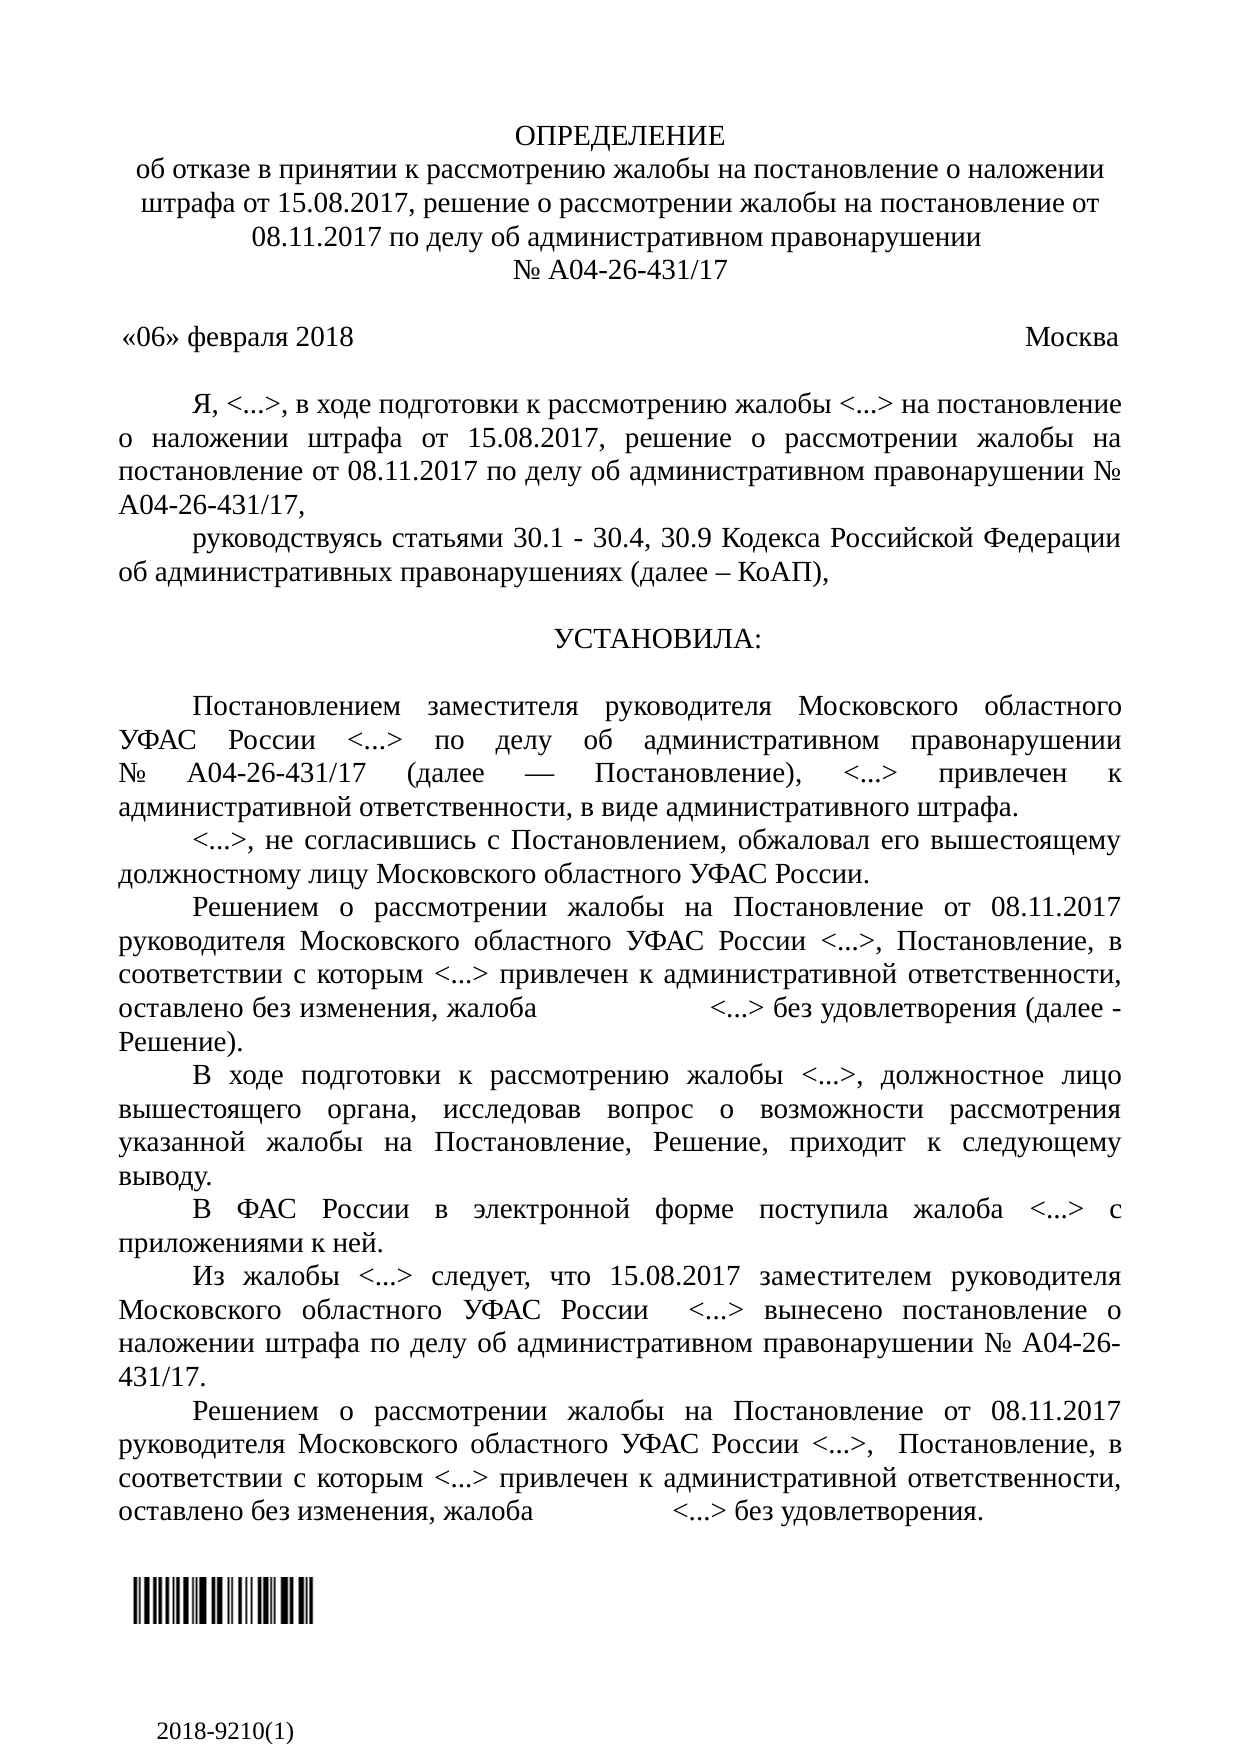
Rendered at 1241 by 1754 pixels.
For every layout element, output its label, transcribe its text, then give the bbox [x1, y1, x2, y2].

text УСТАНОВИЛА: [118, 621, 1122, 655]
text № А04-26-431/17 [118, 252, 1122, 286]
text В ФАС России в электронной форме поступила жалоба <...> с приложениями к ней. [118, 1191, 1122, 1258]
text Постановлением заместителя руководителя Московского областного УФАС России <...> по делу об административном правонарушении № А04-26-431/17 (далее — Постановление), <...> привлечен к административной ответственности, в виде административного штрафа. [118, 688, 1122, 822]
text Решением о рассмотрении жалобы на Постановление от 08.11.2017 руководителя Московского областного УФАС России <...>, Постановление, в соответствии с которым <...> привлечен к административной ответственности, оставлено без изменения, жалоба <...> без удовлетворения (далее - Решение). [118, 889, 1122, 1057]
text руководствуясь статьями 30.1 - 30.4, 30.9 Кодекса Российской Федерации об административных правонарушениях (далее – КоАП), [118, 521, 1122, 588]
text <...>, не согласившись с Постановлением, обжаловал его вышестоящему должностному лицу Московского областного УФАС России. [118, 822, 1122, 889]
text ОПРЕДЕЛЕНИЕ [118, 118, 1122, 152]
text Из жалобы <...> следует, что 15.08.2017 заместителем руководителя Московского областного УФАС России <...> вынесено постановление о наложении штрафа по делу об административном правонарушении № А04-26-431/17. [118, 1258, 1122, 1393]
text «06» февраля 2018 Москва [118, 319, 1122, 353]
text об отказе в принятии к рассмотрению жалобы на постановление о наложении штрафа от 15.08.2017, решение о рассмотрении жалобы на постановление от 08.11.2017 по делу об административном правонарушении [118, 152, 1122, 252]
text Я, <...>, в ходе подготовки к рассмотрению жалобы <...> на постановление о наложении штрафа от 15.08.2017, решение о рассмотрении жалобы на постановление от 08.11.2017 по делу об административном правонарушении № А04-26-431/17, [118, 386, 1122, 521]
picture [118, 1577, 331, 1624]
text В ходе подготовки к рассмотрению жалобы <...>, должностное лицо вышестоящего органа, исследовав вопрос о возможности рассмотрения указанной жалобы на Постановление, Решение, приходит к следующему выводу. [118, 1057, 1122, 1191]
text Решением о рассмотрении жалобы на Постановление от 08.11.2017 руководителя Московского областного УФАС России <...>, Постановление, в соответствии с которым <...> привлечен к административной ответственности, оставлено без изменения, жалоба <...> без удовлетворения. [118, 1393, 1122, 1527]
